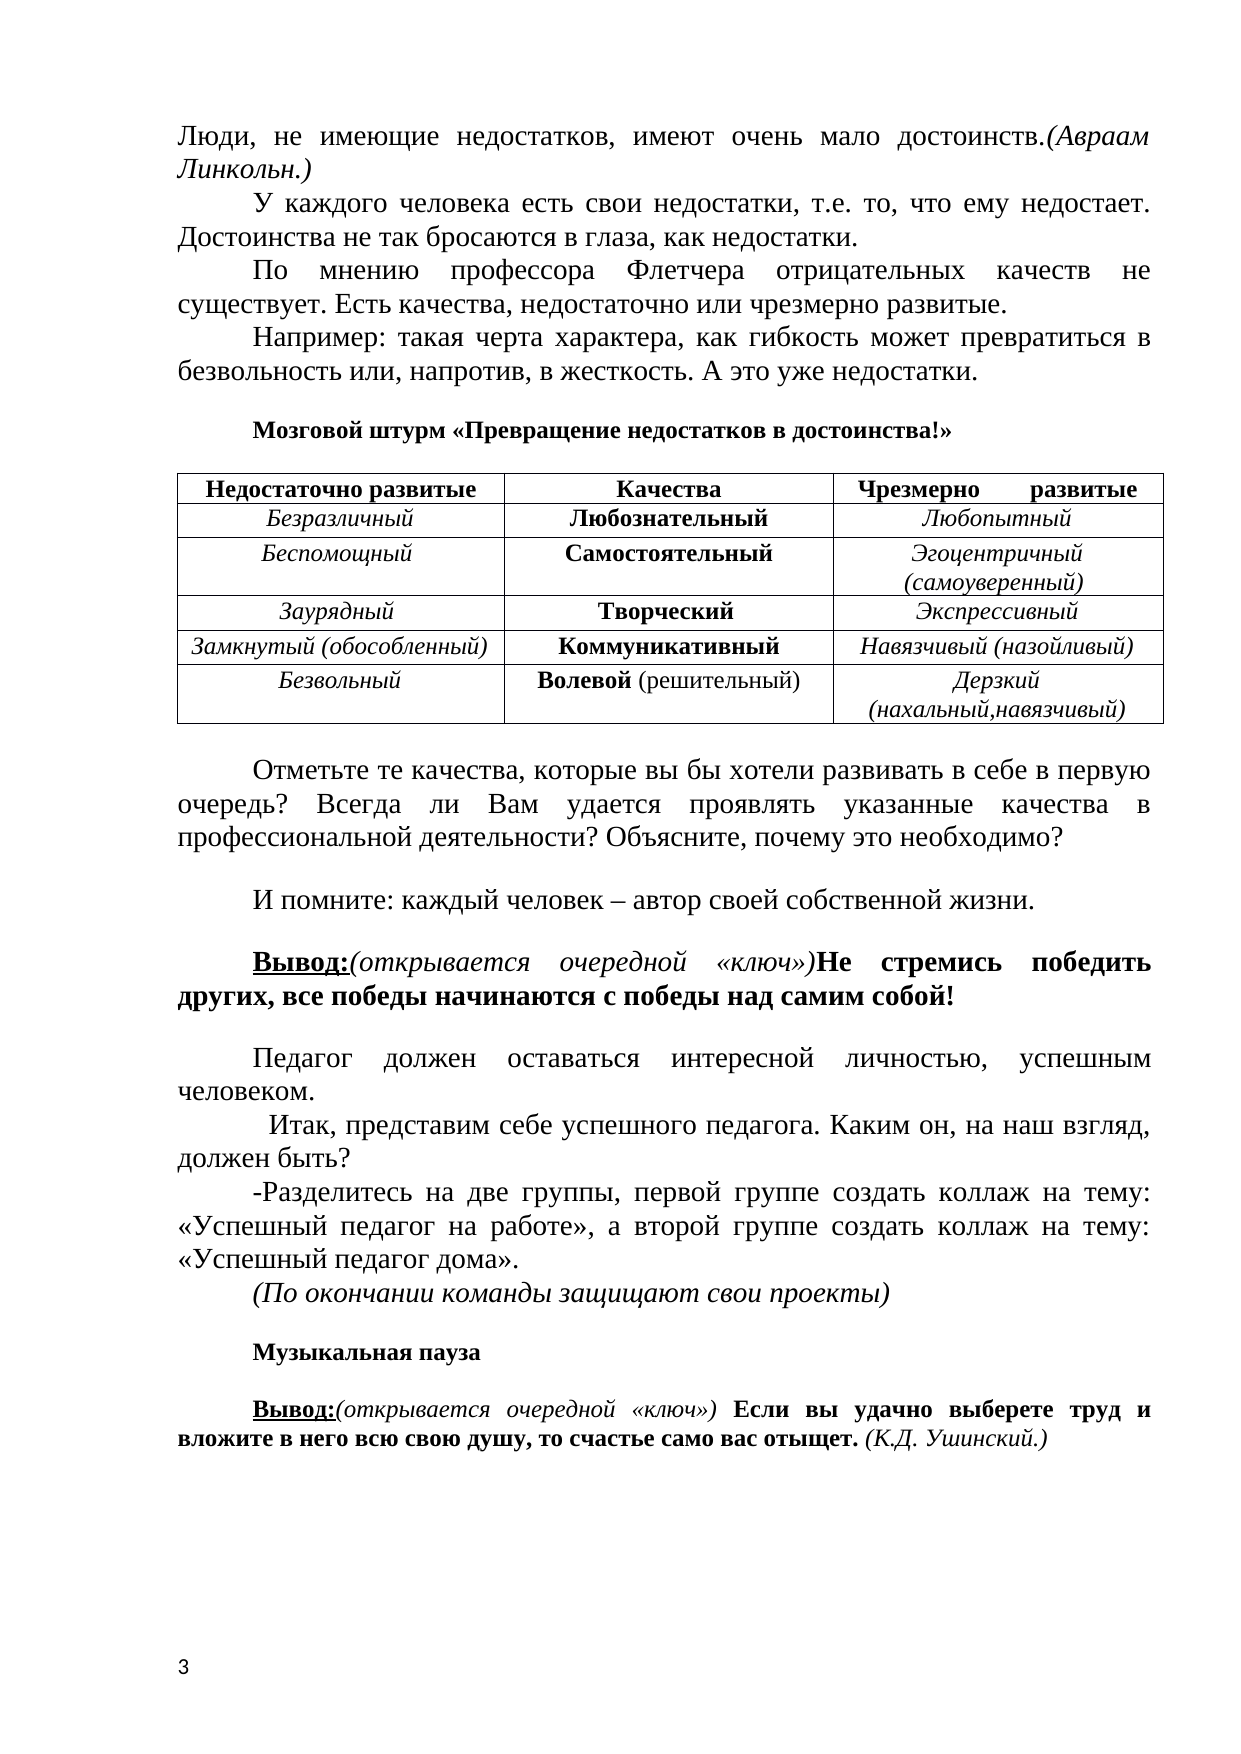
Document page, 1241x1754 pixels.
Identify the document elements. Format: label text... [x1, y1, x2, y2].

table_header Недостаточно развитые [178, 474, 504, 502]
table_cell Беспомощный [178, 538, 504, 595]
table_cell Эгоцентричный (самоуверенный) [834, 538, 1163, 595]
text Например: такая черта характера, как гибкость может превратиться в безвольность или, напротив, в жесткость. А это уже недостатки. [177, 319, 1152, 386]
text Вывод:(открывается очередной «ключ») Если вы удачно выберете труд и вложите в него всю свою душу, то счастье само вас отыщет. (К.Д. Ушинский.) [177, 1394, 1152, 1452]
text И помните: каждый человек – автор своей собственной жизни. [177, 882, 1152, 915]
text Люди, не имеющие недостатков, имеют очень мало достоинств.(Авраам Линкольн.) [177, 118, 1152, 185]
table_header Качества [505, 474, 833, 502]
table_cell Творческий [505, 596, 833, 630]
text По мнению профессора Флетчера отрицательных качеств не существует. Есть качества, недостаточно или чрезмерно развитые. [177, 252, 1152, 319]
text -Разделитесь на две группы, первой группе создать коллаж на тему: «Успешный педагог на работе», а второй группе создать коллаж на тему: «Успешный педагог дома». [177, 1174, 1152, 1275]
table_cell Заурядный [178, 596, 504, 630]
table_cell Замкнутый (обособленный) [178, 631, 504, 664]
table_cell Любознательный [505, 504, 833, 537]
table_cell Экспрессивный [834, 596, 1163, 630]
table_cell Дерзкий (нахальный,навязчивый) [834, 665, 1163, 723]
text Музыкальная пауза [177, 1337, 1152, 1366]
text Мозговой штурм «Превращение недостатков в достоинства!» [177, 415, 1152, 444]
table_cell Волевой (решительный) [505, 665, 833, 723]
table_cell Навязчивый (назойливый) [834, 631, 1163, 664]
text Вывод:(открывается очередной «ключ»)Не стремись победить других, все победы начинаются с победы над самим собой! [177, 944, 1152, 1011]
text Итак, представим себе успешного педагога. Каким он, на наш взгляд, должен быть? [177, 1107, 1152, 1174]
text Отметьте те качества, которые вы бы хотели развивать в себе в первую очередь? Всегда ли Вам удается проявлять указанные качества в профессиональной деятельности? Объясните, почему это необходимо? [177, 752, 1152, 853]
text Педагог должен оставаться интересной личностью, успешным человеком. [177, 1040, 1152, 1107]
table_cell Любопытный [834, 504, 1163, 537]
table_cell Безвольный [178, 665, 504, 723]
table_cell Коммуникативный [505, 631, 833, 664]
table_cell Самостоятельный [505, 538, 833, 595]
table_header Чрезмерно развитые [834, 474, 1163, 502]
text (По окончании команды защищают свои проекты) [177, 1275, 1152, 1308]
table_cell Безразличный [178, 504, 504, 537]
text У каждого человека есть свои недостатки, т.е. то, что ему недостает. Достоинства не так бросаются в глаза, как недостатки. [177, 185, 1152, 252]
